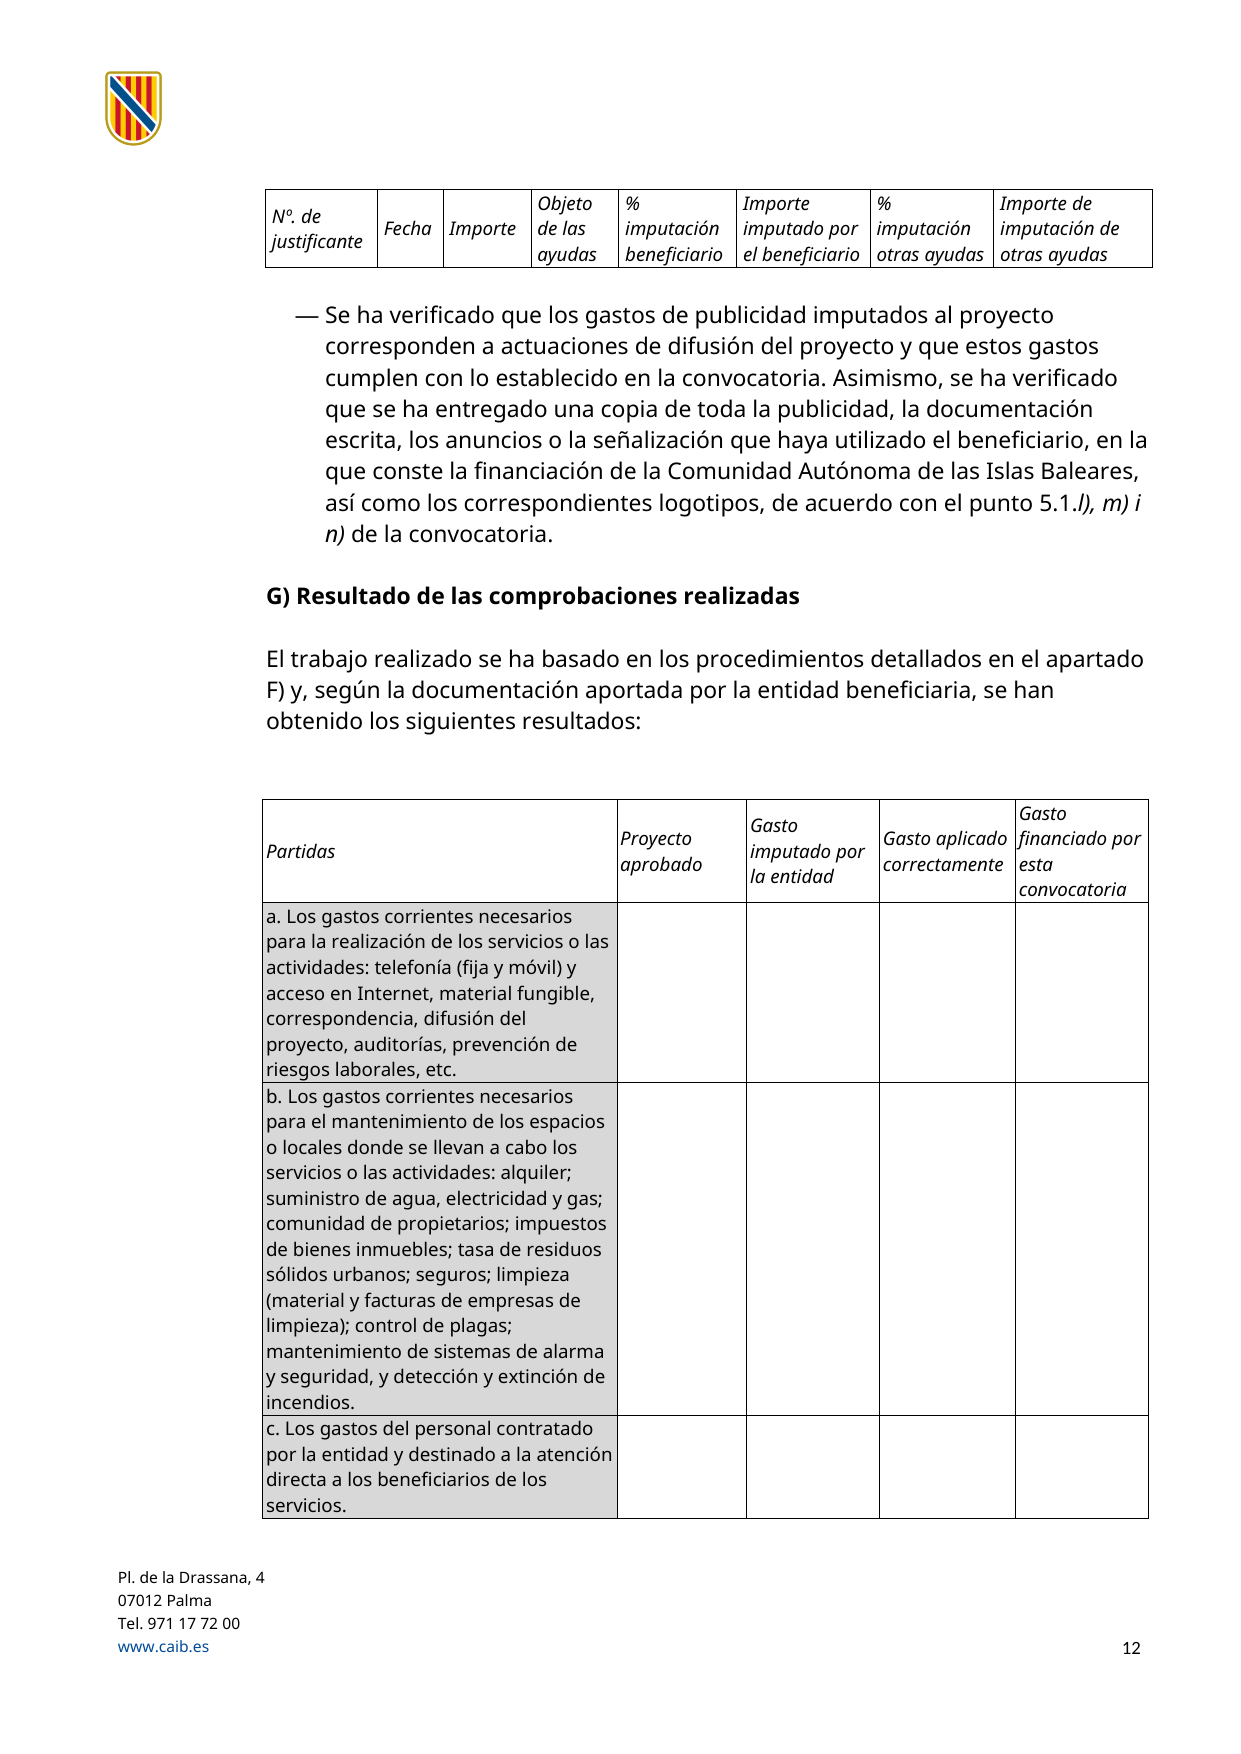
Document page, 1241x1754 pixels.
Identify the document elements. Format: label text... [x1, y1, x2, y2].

table_cell [880, 1416, 1015, 1518]
table_cell a. Los gastos corrientes necesarios para la realización de los servicios o las actividades: telefonía (fija y móvil) y acceso en Internet, material fungible, correspondencia, difusión del proyecto, auditorías, prevención de riesgos laborales, etc. [263, 903, 617, 1082]
table_header Partidas [263, 800, 617, 902]
table_cell [880, 903, 1015, 1082]
table_cell [747, 1083, 879, 1415]
picture [87, 43, 180, 174]
text G) Resultado de las comprobaciones realizadas [266, 580, 1152, 612]
table_header Gasto aplicado correctamente [880, 800, 1015, 902]
table_header Importe [444, 190, 531, 267]
table_cell [1016, 1083, 1148, 1415]
table_cell [618, 1083, 746, 1415]
table_header Gasto financiado por esta convocatoria [1016, 800, 1148, 902]
table_cell [618, 903, 746, 1082]
table_cell [1016, 903, 1148, 1082]
table_header % imputación otras ayudas [871, 190, 993, 267]
table_header Proyecto aprobado [618, 800, 746, 902]
table_header Objeto de las ayudas [532, 190, 618, 267]
table_header Importe imputado por el beneficiario [737, 190, 870, 267]
table_cell c. Los gastos del personal contratado por la entidad y destinado a la atención directa a los beneficiarios de los servicios. [263, 1416, 617, 1518]
table_cell [880, 1083, 1015, 1415]
table_header Fecha [378, 190, 443, 267]
text El trabajo realizado se ha basado en los procedimientos detallados en el apartado F) y, según la documentación aportada por la entidad beneficiaria, se han obtenido los siguientes resultados: [266, 643, 1152, 737]
table_cell [747, 903, 879, 1082]
list Se ha verificado que los gastos de publicidad imputados al proyecto corresponden a actuaciones de difusión del proyecto y que estos gastos cumplen con lo establecido en la convocatoria. Asimismo, se ha verificado que se ha entregado una copia de toda la publicidad, la documentación escrita, los anuncios o la señalización que haya utilizado el beneficiario, en la que conste la financiación de la Comunidad Autónoma de las Islas Baleares, así como los correspondientes logotipos, de acuerdo con el punto 5.1.l), m) i n) de la convocatoria. [295, 299, 1152, 549]
table_header Importe de imputación de otras ayudas [994, 190, 1152, 267]
table_header Gasto imputado por la entidad [747, 800, 879, 902]
table_cell [1016, 1416, 1148, 1518]
table_cell [618, 1416, 746, 1518]
table_header Nº. de justificante [266, 190, 377, 267]
table_cell b. Los gastos corrientes necesarios para el mantenimiento de los espacios o locales donde se llevan a cabo los servicios o las actividades: alquiler; suministro de agua, electricidad y gas; comunidad de propietarios; impuestos de bienes inmuebles; tasa de residuos sólidos urbanos; seguros; limpieza (material y facturas de empresas de limpieza); control de plagas; mantenimiento de sistemas de alarma y seguridad, y detección y extinción de incendios. [263, 1083, 617, 1415]
table_header % imputación beneficiario [619, 190, 736, 267]
table_cell [747, 1416, 879, 1518]
